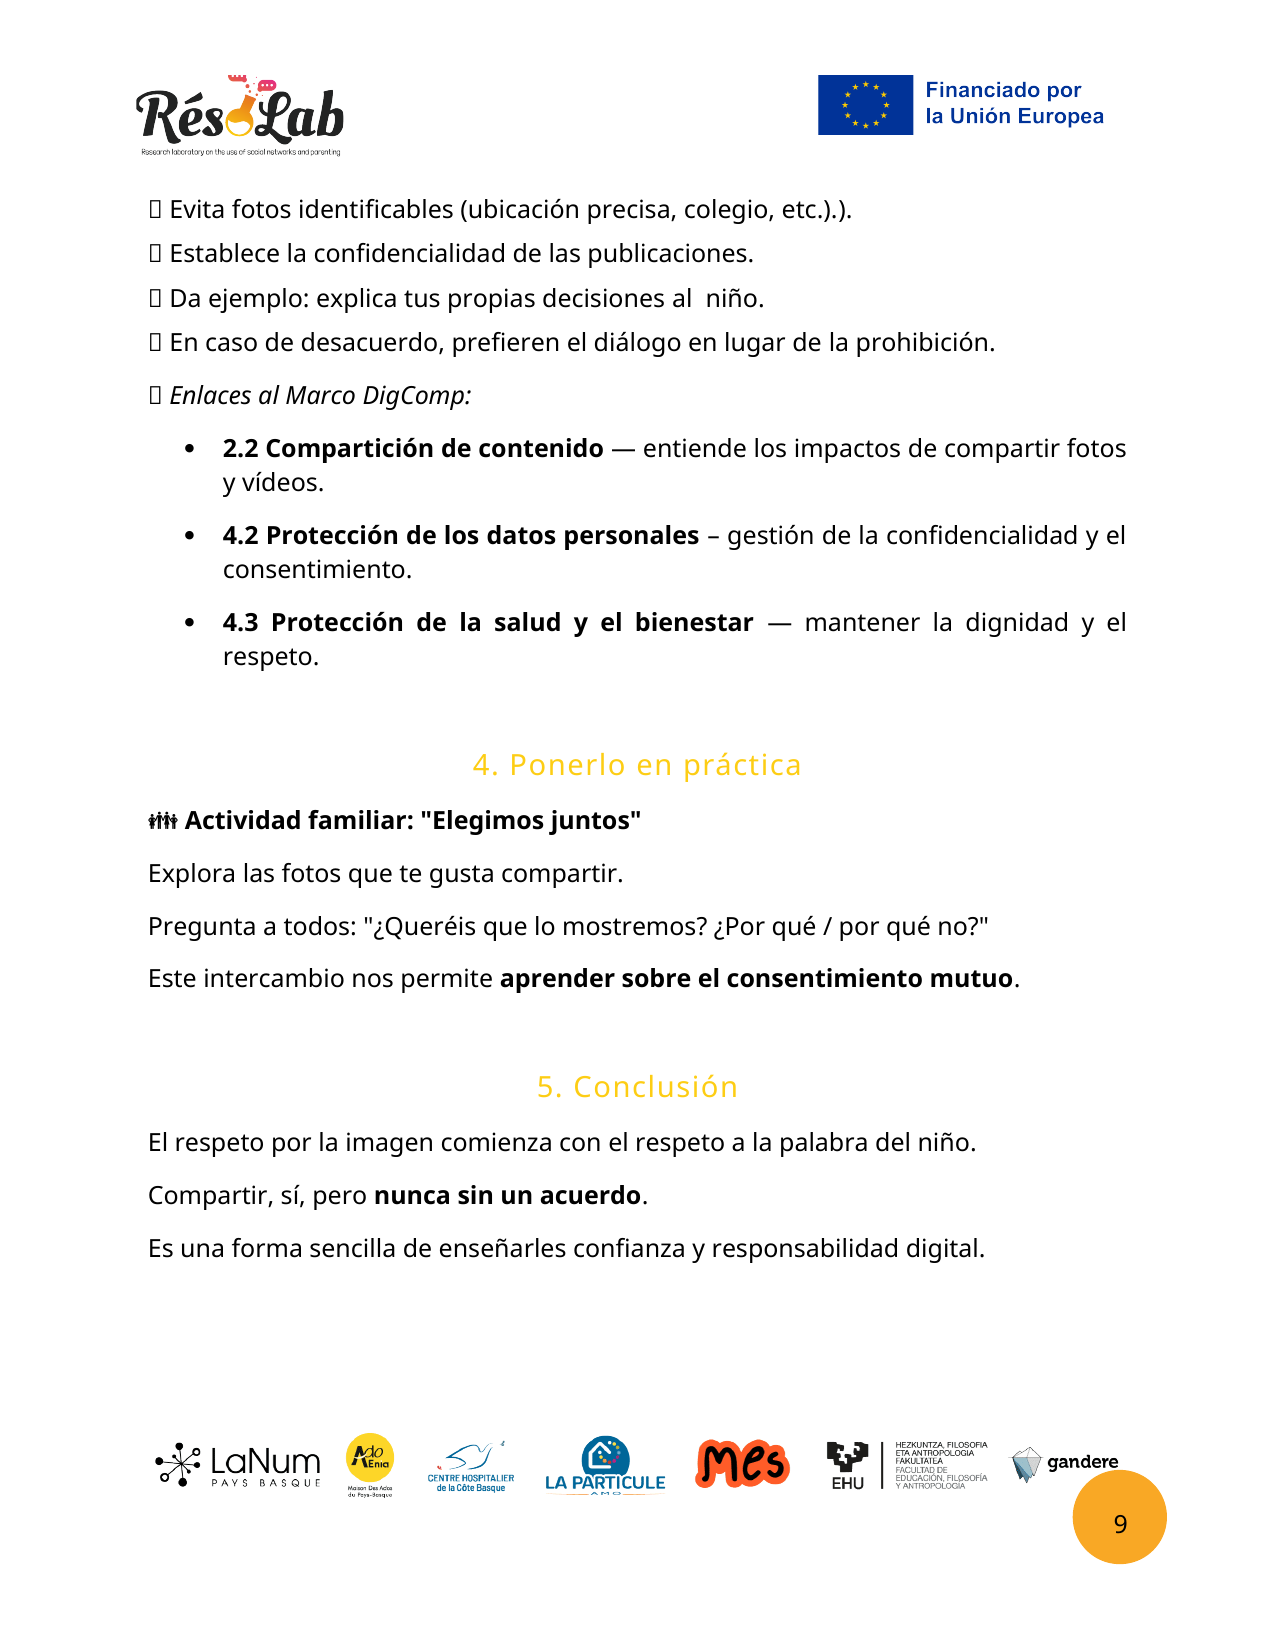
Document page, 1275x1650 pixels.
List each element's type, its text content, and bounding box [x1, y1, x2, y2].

text Pregunta a todos: "¿Queréis que lo mostremos? ¿Por qué / por qué no?" [148, 908, 1127, 942]
picture [147, 1430, 1128, 1500]
text 5. Conclusión [148, 1067, 1127, 1106]
text ✅ Da ejemplo: explica tus propias decisiones al niño. [148, 281, 1127, 314]
list 4.3 Protección de la salud y el bienestar — mantener la dignidad y el respeto. [185, 604, 1127, 672]
text 👪 Actividad familiar: "Elegimos juntos" [148, 802, 1127, 837]
text Es una forma sencilla de enseñarles confianza y responsabilidad digital. [148, 1231, 1127, 1265]
text ✅ En caso de desacuerdo, prefieren el diálogo en lugar de la prohibición. [148, 325, 1127, 359]
text ✅ Establece la confidencialidad de las publicaciones. [148, 236, 1127, 270]
text Explora las fotos que te gusta compartir. [148, 855, 1127, 889]
text ✅ Evita fotos identificables (ubicación precisa, colegio, etc.).). [148, 192, 1127, 226]
picture [813, 75, 1117, 135]
text Este intercambio nos permite aprender sobre el consentimiento mutuo. [148, 961, 1127, 995]
text 4. Ponerlo en práctica [148, 744, 1127, 784]
text Compartir, sí, pero nunca sin un acuerdo. [148, 1178, 1127, 1212]
text 🧩 Enlaces al Marco DigComp: [148, 378, 1127, 412]
list 2.2 Compartición de contenido — entiende los impactos de compartir fotos y vídeos. [185, 431, 1127, 499]
list 4.2 Protección de los datos personales – gestión de la confidencialidad y el consentimiento. [185, 517, 1127, 586]
picture [136, 75, 344, 158]
text El respeto por la imagen comienza con el respeto a la palabra del niño. [148, 1125, 1127, 1159]
